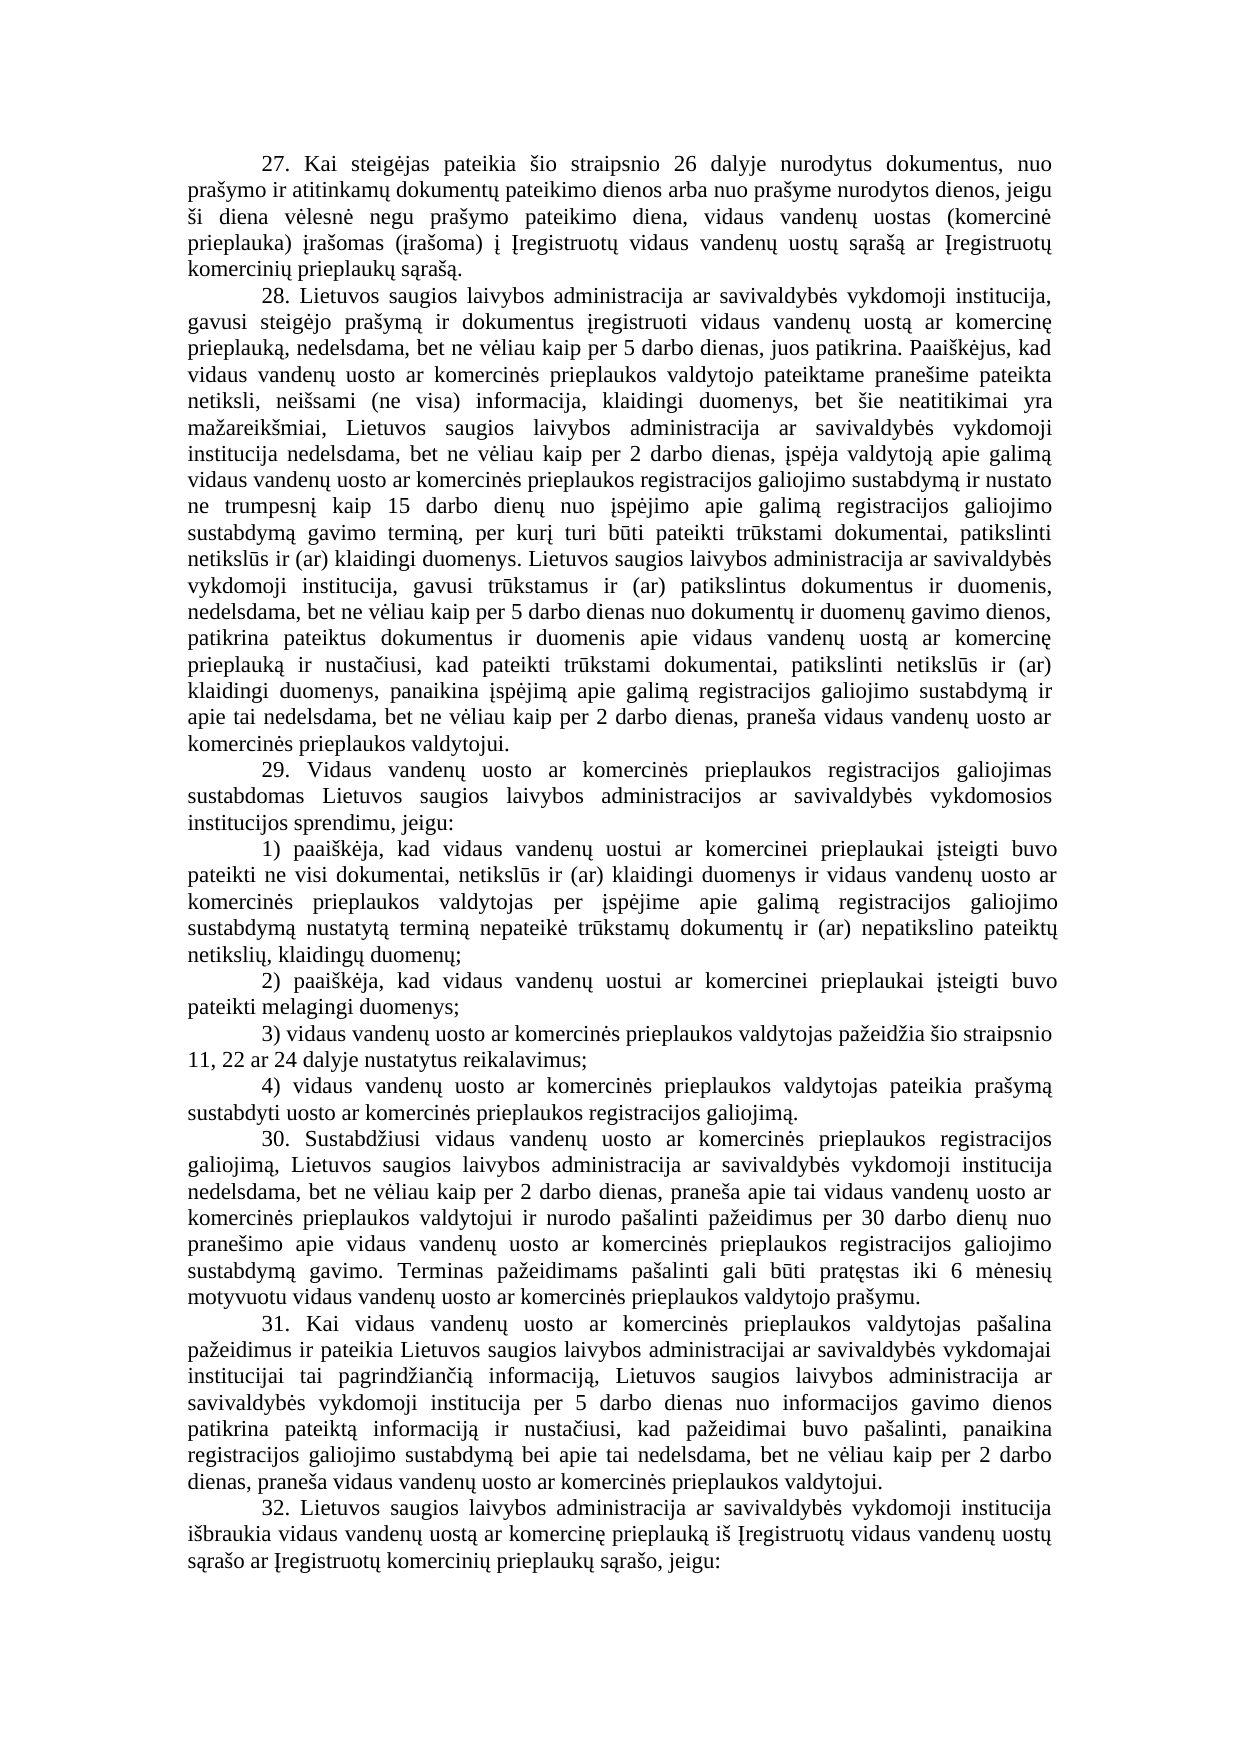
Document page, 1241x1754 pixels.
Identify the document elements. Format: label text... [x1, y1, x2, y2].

text 29. Vidaus vandenų uosto ar komercinės prieplaukos registracijos galiojimas sustabdomas Lietuvos saugios laivybos administracijos ar savivaldybės vykdomosios institucijos sprendimu, jeigu: [187, 756, 1053, 835]
text 28. Lietuvos saugios laivybos administracija ar savivaldybės vykdomoji institucija, gavusi steigėjo prašymą ir dokumentus įregistruoti vidaus vandenų uostą ar komercinę prieplauką, nedelsdama, bet ne vėliau kaip per 5 darbo dienas, juos patikrina. Paaiškėjus, kad vidaus vandenų uosto ar komercinės prieplaukos valdytojo pateiktame pranešime pateikta netiksli, neišsami (ne visa) informacija, klaidingi duomenys, bet šie neatitikimai yra mažareikšmiai, Lietuvos saugios laivybos administracija ar savivaldybės vykdomoji institucija nedelsdama, bet ne vėliau kaip per 2 darbo dienas, įspėja valdytoją apie galimą vidaus vandenų uosto ar komercinės prieplaukos registracijos galiojimo sustabdymą ir nustato ne trumpesnį kaip 15 darbo dienų nuo įspėjimo apie galimą registracijos galiojimo sustabdymą gavimo terminą, per kurį turi būti pateikti trūkstami dokumentai, patikslinti netikslūs ir (ar) klaidingi duomenys. Lietuvos saugios laivybos administracija ar savivaldybės vykdomoji institucija, gavusi trūkstamus ir (ar) patikslintus dokumentus ir duomenis, nedelsdama, bet ne vėliau kaip per 5 darbo dienas nuo dokumentų ir duomenų gavimo dienos, patikrina pateiktus dokumentus ir duomenis apie vidaus vandenų uostą ar komercinę prieplauką ir nustačiusi, kad pateikti trūkstami dokumentai, patikslinti netikslūs ir (ar) klaidingi duomenys, panaikina įspėjimą apie galimą registracijos galiojimo sustabdymą ir apie tai nedelsdama, bet ne vėliau kaip per 2 darbo dienas, praneša vidaus vandenų uosto ar komercinės prieplaukos valdytojui. [187, 282, 1053, 756]
text 4) vidaus vandenų uosto ar komercinės prieplaukos valdytojas pateikia prašymą sustabdyti uosto ar komercinės prieplaukos registracijos galiojimą. [187, 1072, 1053, 1125]
text 27. Kai steigėjas pateikia šio straipsnio 26 dalyje nurodytus dokumentus, nuo prašymo ir atitinkamų dokumentų pateikimo dienos arba nuo prašyme nurodytos dienos, jeigu ši diena vėlesnė negu prašymo pateikimo diena, vidaus vandenų uostas (komercinė prieplauka) įrašomas (įrašoma) į Įregistruotų vidaus vandenų uostų sąrašą ar Įregistruotų komercinių prieplaukų sąrašą. [187, 150, 1053, 282]
text 3) vidaus vandenų uosto ar komercinės prieplaukos valdytojas pažeidžia šio straipsnio 11, 22 ar 24 dalyje nustatytus reikalavimus; [187, 1020, 1053, 1072]
text 2) paaiškėja, kad vidaus vandenų uostui ar komercinei prieplaukai įsteigti buvo pateikti melagingi duomenys; [187, 967, 1059, 1020]
text 31. Kai vidaus vandenų uosto ar komercinės prieplaukos valdytojas pašalina pažeidimus ir pateikia Lietuvos saugios laivybos administracijai ar savivaldybės vykdomajai institucijai tai pagrindžiančią informaciją, Lietuvos saugios laivybos administracija ar savivaldybės vykdomoji institucija per 5 darbo dienas nuo informacijos gavimo dienos patikrina pateiktą informaciją ir nustačiusi, kad pažeidimai buvo pašalinti, panaikina registracijos galiojimo sustabdymą bei apie tai nedelsdama, bet ne vėliau kaip per 2 darbo dienas, praneša vidaus vandenų uosto ar komercinės prieplaukos valdytojui. [187, 1309, 1053, 1494]
text 30. Sustabdžiusi vidaus vandenų uosto ar komercinės prieplaukos registracijos galiojimą, Lietuvos saugios laivybos administracija ar savivaldybės vykdomoji institucija nedelsdama, bet ne vėliau kaip per 2 darbo dienas, praneša apie tai vidaus vandenų uosto ar komercinės prieplaukos valdytojui ir nurodo pašalinti pažeidimus per 30 darbo dienų nuo pranešimo apie vidaus vandenų uosto ar komercinės prieplaukos registracijos galiojimo sustabdymą gavimo. Terminas pažeidimams pašalinti gali būti pratęstas iki 6 mėnesių motyvuotu vidaus vandenų uosto ar komercinės prieplaukos valdytojo prašymu. [187, 1125, 1053, 1309]
text 1) paaiškėja, kad vidaus vandenų uostui ar komercinei prieplaukai įsteigti buvo pateikti ne visi dokumentai, netikslūs ir (ar) klaidingi duomenys ir vidaus vandenų uosto ar komercinės prieplaukos valdytojas per įspėjime apie galimą registracijos galiojimo sustabdymą nustatytą terminą nepateikė trūkstamų dokumentų ir (ar) nepatikslino pateiktų netikslių, klaidingų duomenų; [187, 835, 1059, 967]
text 32. Lietuvos saugios laivybos administracija ar savivaldybės vykdomoji institucija išbraukia vidaus vandenų uostą ar komercinę prieplauką iš Įregistruotų vidaus vandenų uostų sąrašo ar Įregistruotų komercinių prieplaukų sąrašo, jeigu: [187, 1494, 1053, 1573]
